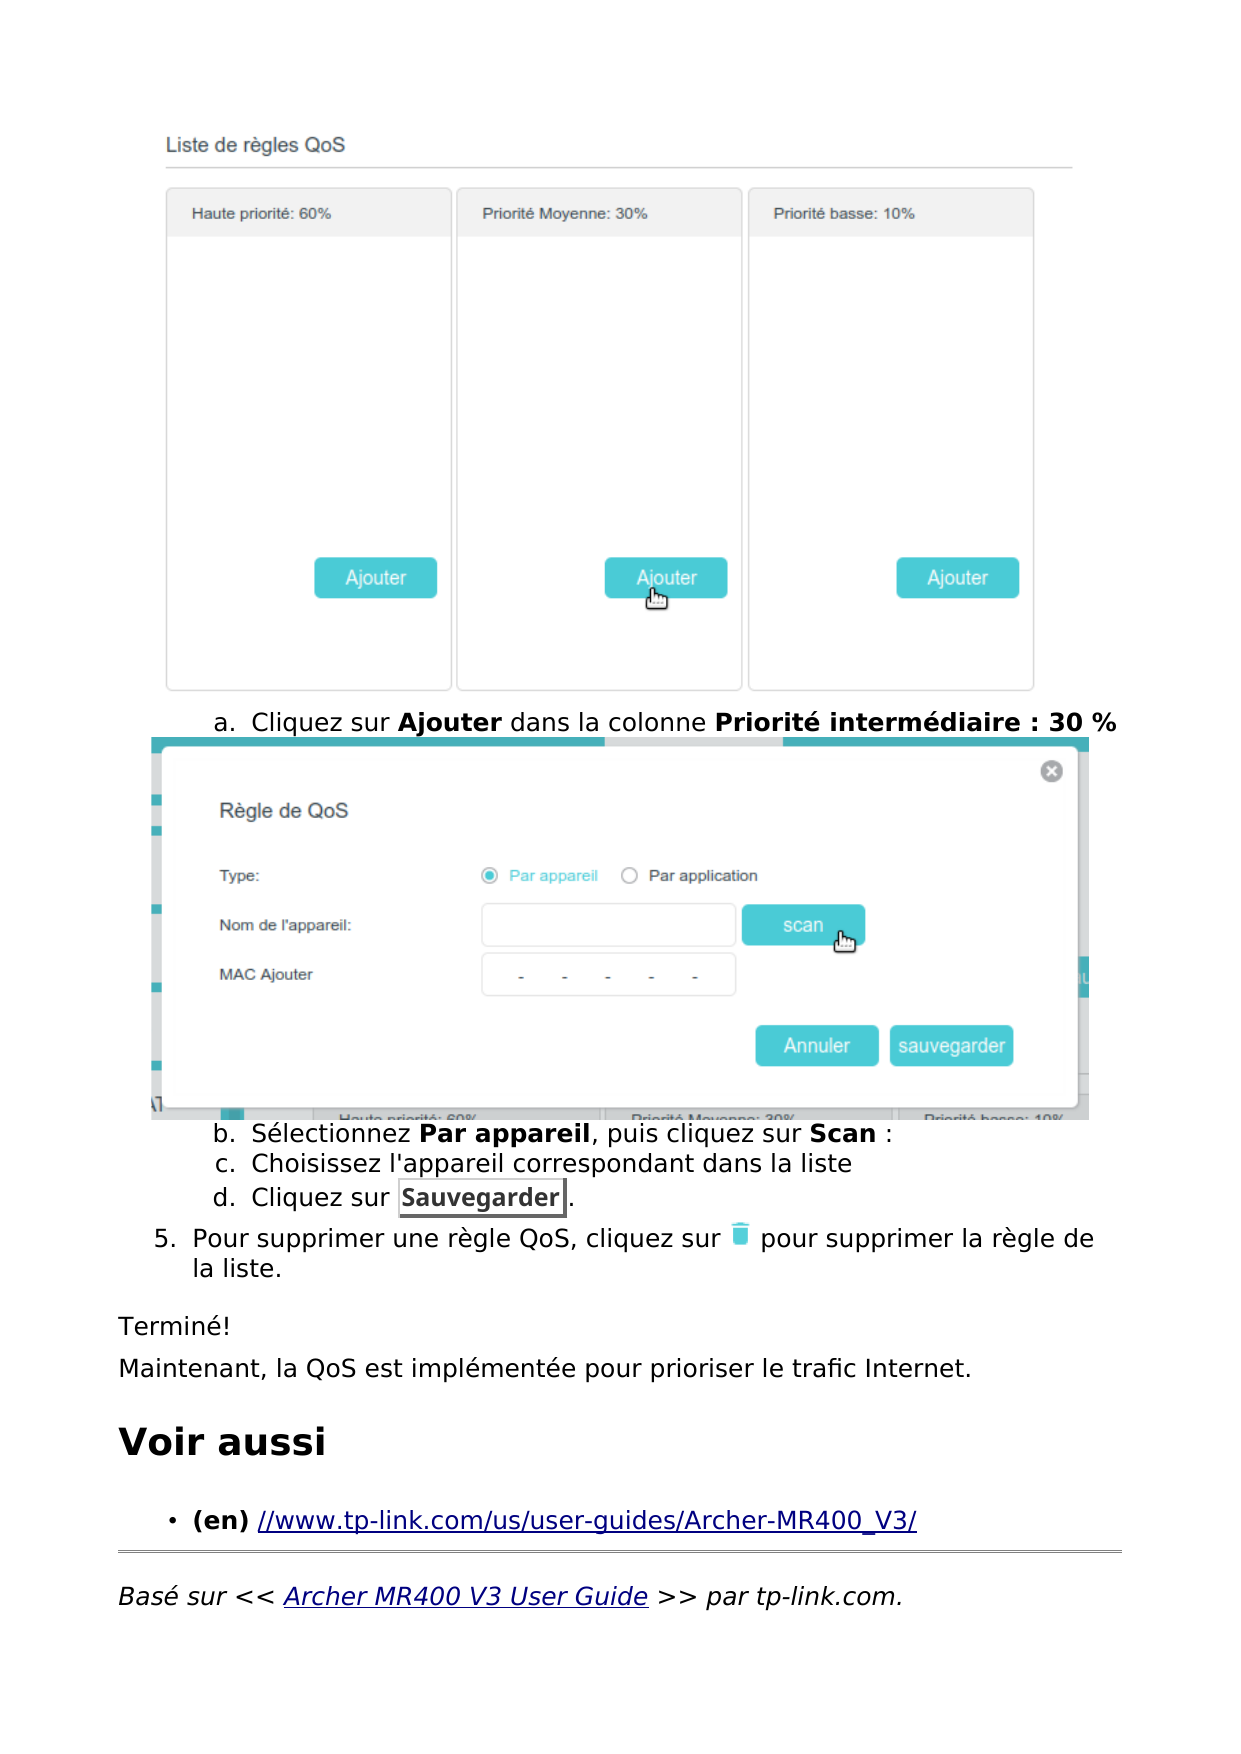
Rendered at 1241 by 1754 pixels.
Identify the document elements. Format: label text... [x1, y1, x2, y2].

text Terminé! [118, 1312, 1122, 1342]
picture [728, 1218, 753, 1248]
list Choisissez l'appareil correspondant dans la liste [236, 1149, 1122, 1178]
list Cliquez sur Sauvegarder. [567, 1178, 1122, 1218]
list Cliquez sur Ajouter dans la colonne Priorité intermédiaire : 30 % [236, 118, 1122, 737]
picture [151, 737, 1089, 1120]
subtitle Voir aussi [118, 1421, 1122, 1464]
picture [151, 118, 1089, 709]
list Sélectionnez Par appareil, puis cliquez sur Scan : [236, 737, 1122, 1149]
list Cliquez sur Sauvegarder. [236, 1178, 398, 1218]
text Maintenant, la QoS est implémentée pour prioriser le trafic Internet. [118, 1354, 1122, 1383]
list (en) //www.tp-link.com/us/user-guides/Archer-MR400_V3/ [177, 1506, 1122, 1536]
text Basé sur << Archer MR400 V3 User Guide >> par tp-link.com. [118, 1582, 1122, 1611]
list Pour supprimer une règle QoS, cliquez sur pour supprimer la règle de la liste. [177, 1218, 1122, 1283]
